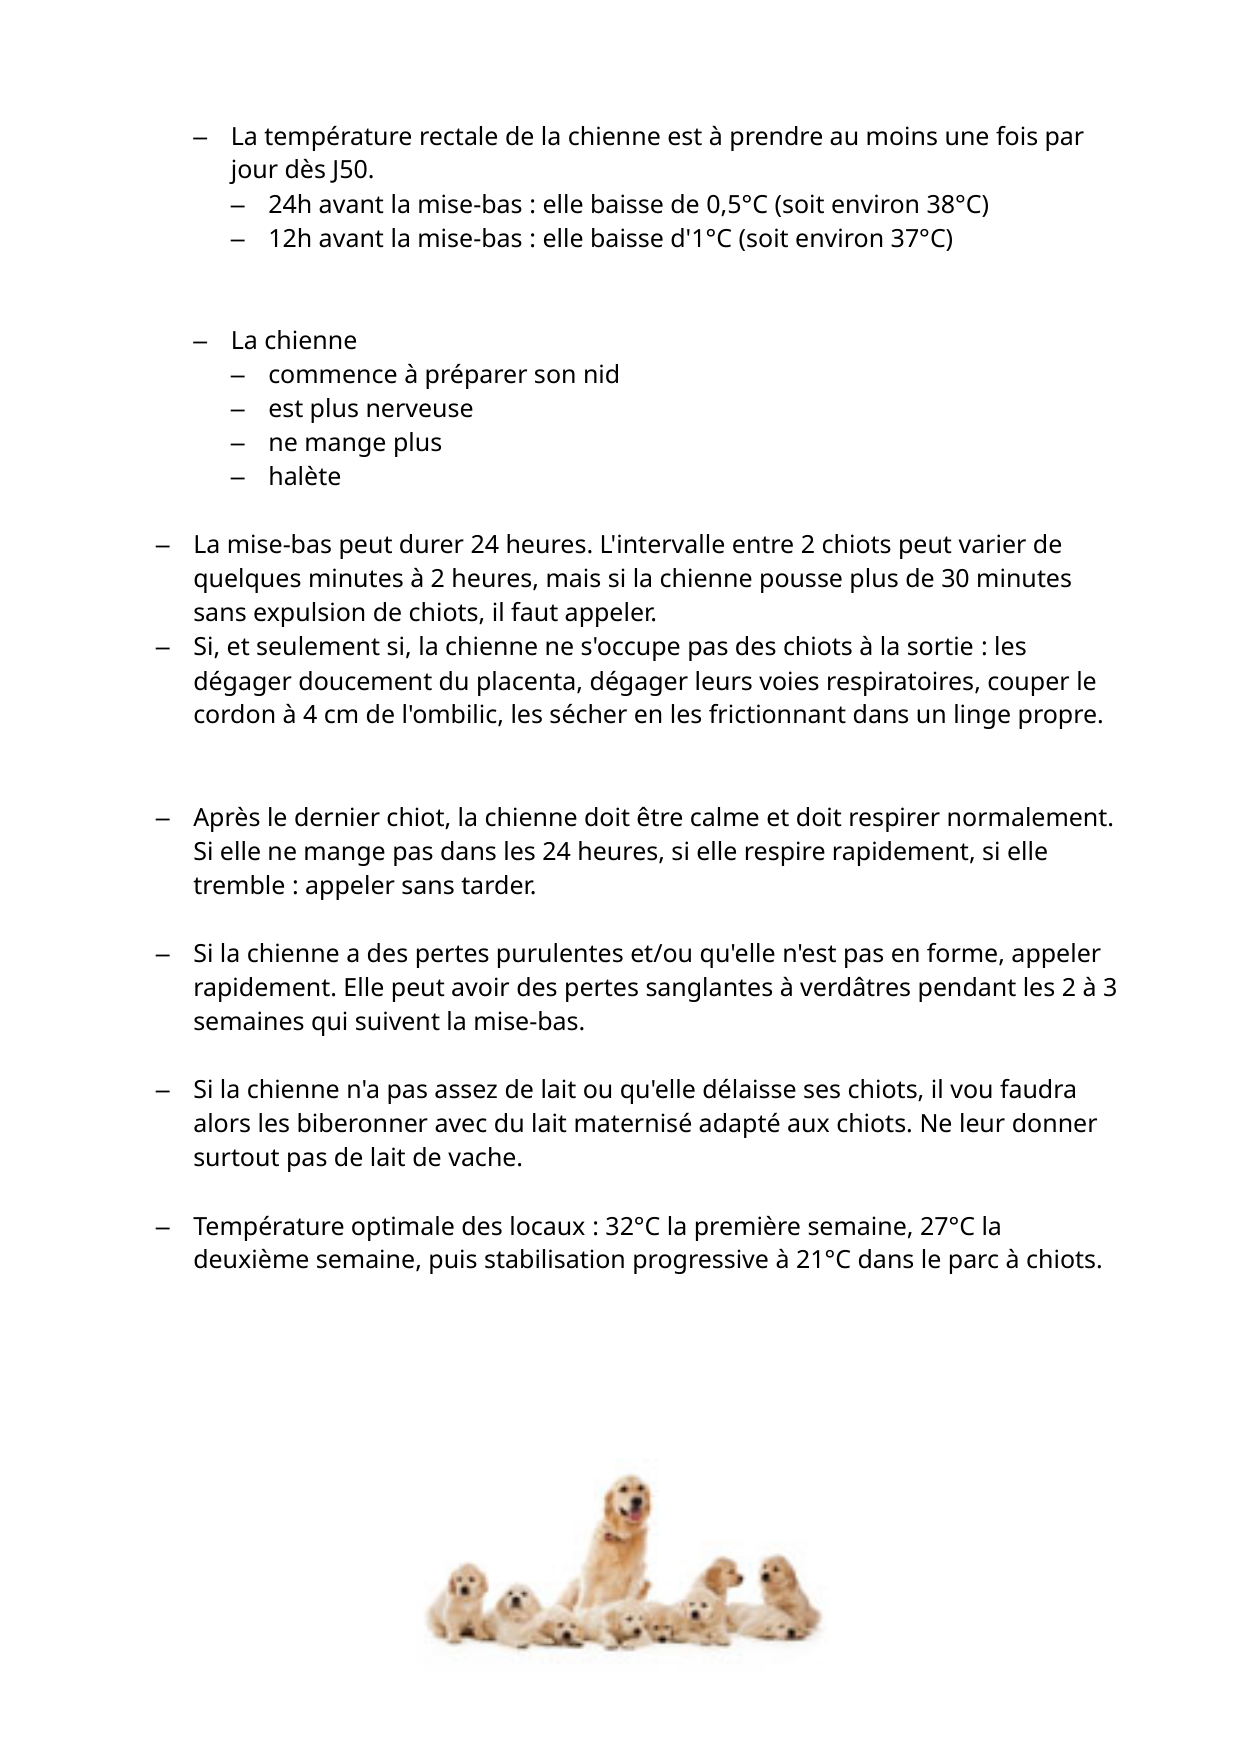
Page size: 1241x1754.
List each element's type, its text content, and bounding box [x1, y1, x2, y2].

list Température optimale des locaux : 32°C la première semaine, 27°C la deuxième semaine, puis stabilisation progressive à 21°C dans le parc à chiots. [156, 1208, 1122, 1276]
picture [383, 1419, 860, 1726]
list est plus nerveuse [231, 391, 1122, 425]
list 12h avant la mise-bas : elle baisse d'1°C (soit environ 37°C) [231, 220, 1122, 254]
list Après le dernier chiot, la chienne doit être calme et doit respirer normalement. Si elle ne mange pas dans les 24 heures, si elle respire rapidement, si elle tremble : appeler sans tarder. [156, 799, 1122, 902]
list ne mange plus [231, 425, 1122, 459]
list La mise-bas peut durer 24 heures. L'intervalle entre 2 chiots peut varier de quelques minutes à 2 heures, mais si la chienne pousse plus de 30 minutes sans expulsion de chiots, il faut appeler. [156, 527, 1122, 629]
list Si la chienne a des pertes purulentes et/ou qu'elle n'est pas en forme, appeler rapidement. Elle peut avoir des pertes sanglantes à verdâtres pendant les 2 à 3 semaines qui suivent la mise-bas. [156, 936, 1122, 1038]
list 24h avant la mise-bas : elle baisse de 0,5°C (soit environ 38°C) [231, 186, 1122, 220]
list La température rectale de la chienne est à prendre au moins une fois par jour dès J50. [193, 118, 1122, 186]
list Si la chienne n'a pas assez de lait ou qu'elle délaisse ses chiots, il vou faudra alors les biberonner avec du lait maternisé adapté aux chiots. Ne leur donner surtout pas de lait de vache. [156, 1072, 1122, 1174]
list Si, et seulement si, la chienne ne s'occupe pas des chiots à la sortie : les dégager doucement du placenta, dégager leurs voies respiratoires, couper le cordon à 4 cm de l'ombilic, les sécher en les frictionnant dans un linge propre. [156, 629, 1122, 731]
list La chienne [193, 322, 1122, 357]
list commence à préparer son nid [231, 357, 1122, 391]
list halète [231, 459, 1122, 493]
